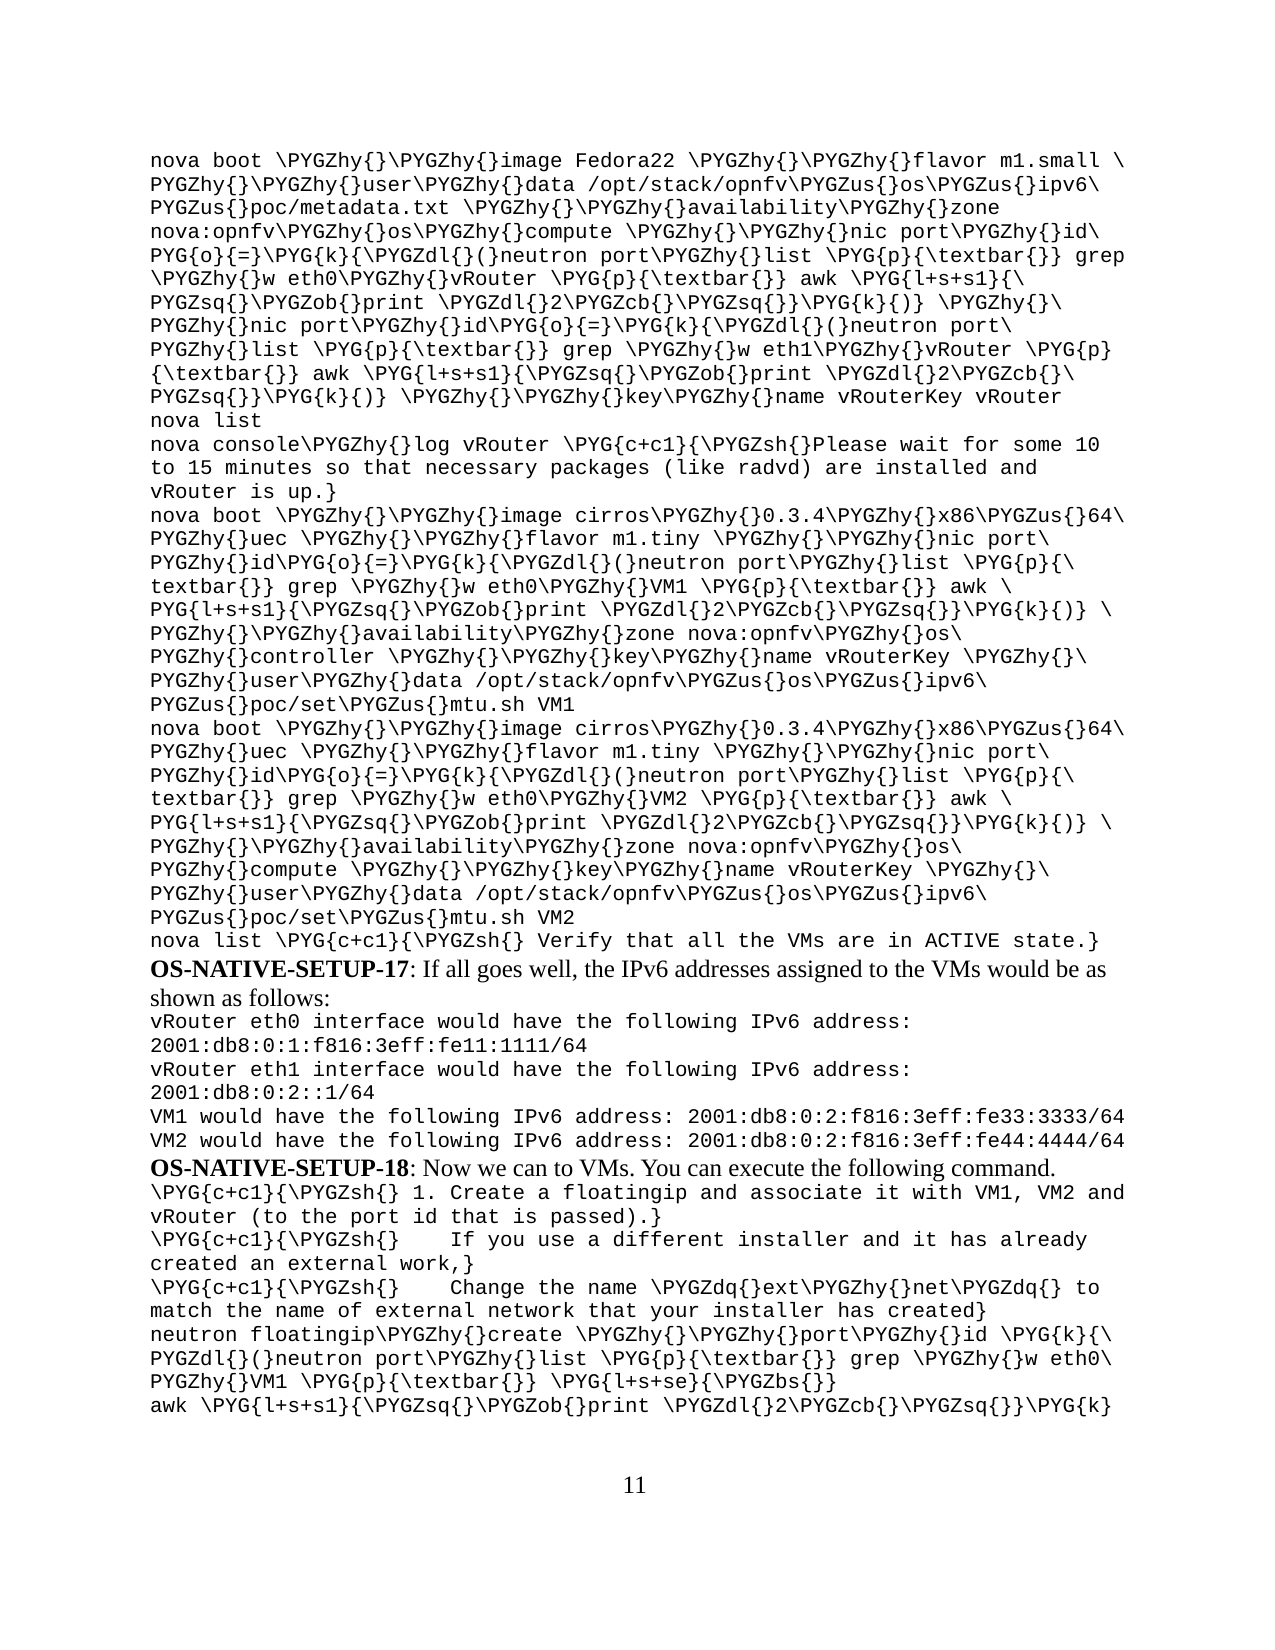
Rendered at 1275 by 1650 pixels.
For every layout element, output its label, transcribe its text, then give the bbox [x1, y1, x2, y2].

text OS-NATIVE-SETUP-18: Now we can to VMs. You can execute the following command. [150, 1153, 1125, 1182]
text awk \PYG{l+s+s1}{\PYGZsq{}\PYGZob{}print \PYGZdl{}2\PYGZcb{}\PYGZsq{}}\PYG{k} [150, 1395, 1125, 1418]
text nova list [150, 410, 1125, 434]
text OS-NATIVE-SETUP-17: If all goes well, the IPv6 addresses assigned to the VMs would be as shown as follows: [150, 954, 1125, 1011]
text nova list \PYG{c+c1}{\PYGZsh{} Verify that all the VMs are in ACTIVE state.} [150, 930, 1125, 954]
text vRouter eth0 interface would have the following IPv6 address: 2001:db8:0:1:f816:3eff:fe11:1111/64 [150, 1011, 1125, 1059]
text nova boot \PYGZhy{}\PYGZhy{}image cirros\PYGZhy{}0.3.4\PYGZhy{}x86\PYGZus{}64\PYGZhy{}uec \PYGZhy{}\PYGZhy{}flavor m1.tiny \PYGZhy{}\PYGZhy{}nic port\PYGZhy{}id\PYG{o}{=}\PYG{k}{\PYGZdl{}(}neutron port\PYGZhy{}list \PYG{p}{\textbar{}} grep \PYGZhy{}w eth0\PYGZhy{}VM2 \PYG{p}{\textbar{}} awk \PYG{l+s+s1}{\PYGZsq{}\PYGZob{}print \PYGZdl{}2\PYGZcb{}\PYGZsq{}}\PYG{k}{)} \PYGZhy{}\PYGZhy{}availability\PYGZhy{}zone nova:opnfv\PYGZhy{}os\PYGZhy{}compute \PYGZhy{}\PYGZhy{}key\PYGZhy{}name vRouterKey \PYGZhy{}\PYGZhy{}user\PYGZhy{}data /opt/stack/opnfv\PYGZus{}os\PYGZus{}ipv6\PYGZus{}poc/set\PYGZus{}mtu.sh VM2 [150, 717, 1125, 930]
text nova console\PYGZhy{}log vRouter \PYG{c+c1}{\PYGZsh{}Please wait for some 10 to 15 minutes so that necessary packages (like radvd) are installed and vRouter is up.} [150, 434, 1125, 505]
text \PYG{c+c1}{\PYGZsh{} Change the name \PYGZdq{}ext\PYGZhy{}net\PYGZdq{} to match the name of external network that your installer has created} [150, 1277, 1125, 1324]
text VM2 would have the following IPv6 address: 2001:db8:0:2:f816:3eff:fe44:4444/64 [150, 1130, 1125, 1153]
text \PYG{c+c1}{\PYGZsh{} 1. Create a floatingip and associate it with VM1, VM2 and vRouter (to the port id that is passed).} [150, 1182, 1125, 1229]
text vRouter eth1 interface would have the following IPv6 address: 2001:db8:0:2::1/64 [150, 1059, 1125, 1106]
text neutron floatingip\PYGZhy{}create \PYGZhy{}\PYGZhy{}port\PYGZhy{}id \PYG{k}{\PYGZdl{}(}neutron port\PYGZhy{}list \PYG{p}{\textbar{}} grep \PYGZhy{}w eth0\PYGZhy{}VM1 \PYG{p}{\textbar{}} \PYG{l+s+se}{\PYGZbs{}} [150, 1324, 1125, 1395]
text \PYG{c+c1}{\PYGZsh{} If you use a different installer and it has already created an external work,} [150, 1229, 1125, 1277]
text nova boot \PYGZhy{}\PYGZhy{}image cirros\PYGZhy{}0.3.4\PYGZhy{}x86\PYGZus{}64\PYGZhy{}uec \PYGZhy{}\PYGZhy{}flavor m1.tiny \PYGZhy{}\PYGZhy{}nic port\PYGZhy{}id\PYG{o}{=}\PYG{k}{\PYGZdl{}(}neutron port\PYGZhy{}list \PYG{p}{\textbar{}} grep \PYGZhy{}w eth0\PYGZhy{}VM1 \PYG{p}{\textbar{}} awk \PYG{l+s+s1}{\PYGZsq{}\PYGZob{}print \PYGZdl{}2\PYGZcb{}\PYGZsq{}}\PYG{k}{)} \PYGZhy{}\PYGZhy{}availability\PYGZhy{}zone nova:opnfv\PYGZhy{}os\PYGZhy{}controller \PYGZhy{}\PYGZhy{}key\PYGZhy{}name vRouterKey \PYGZhy{}\PYGZhy{}user\PYGZhy{}data /opt/stack/opnfv\PYGZus{}os\PYGZus{}ipv6\PYGZus{}poc/set\PYGZus{}mtu.sh VM1 [150, 505, 1125, 717]
text VM1 would have the following IPv6 address: 2001:db8:0:2:f816:3eff:fe33:3333/64 [150, 1106, 1125, 1130]
text nova boot \PYGZhy{}\PYGZhy{}image Fedora22 \PYGZhy{}\PYGZhy{}flavor m1.small \PYGZhy{}\PYGZhy{}user\PYGZhy{}data /opt/stack/opnfv\PYGZus{}os\PYGZus{}ipv6\PYGZus{}poc/metadata.txt \PYGZhy{}\PYGZhy{}availability\PYGZhy{}zone nova:opnfv\PYGZhy{}os\PYGZhy{}compute \PYGZhy{}\PYGZhy{}nic port\PYGZhy{}id\PYG{o}{=}\PYG{k}{\PYGZdl{}(}neutron port\PYGZhy{}list \PYG{p}{\textbar{}} grep \PYGZhy{}w eth0\PYGZhy{}vRouter \PYG{p}{\textbar{}} awk \PYG{l+s+s1}{\PYGZsq{}\PYGZob{}print \PYGZdl{}2\PYGZcb{}\PYGZsq{}}\PYG{k}{)} \PYGZhy{}\PYGZhy{}nic port\PYGZhy{}id\PYG{o}{=}\PYG{k}{\PYGZdl{}(}neutron port\PYGZhy{}list \PYG{p}{\textbar{}} grep \PYGZhy{}w eth1\PYGZhy{}vRouter \PYG{p}{\textbar{}} awk \PYG{l+s+s1}{\PYGZsq{}\PYGZob{}print \PYGZdl{}2\PYGZcb{}\PYGZsq{}}\PYG{k}{)} \PYGZhy{}\PYGZhy{}key\PYGZhy{}name vRouterKey vRouter [150, 150, 1125, 410]
